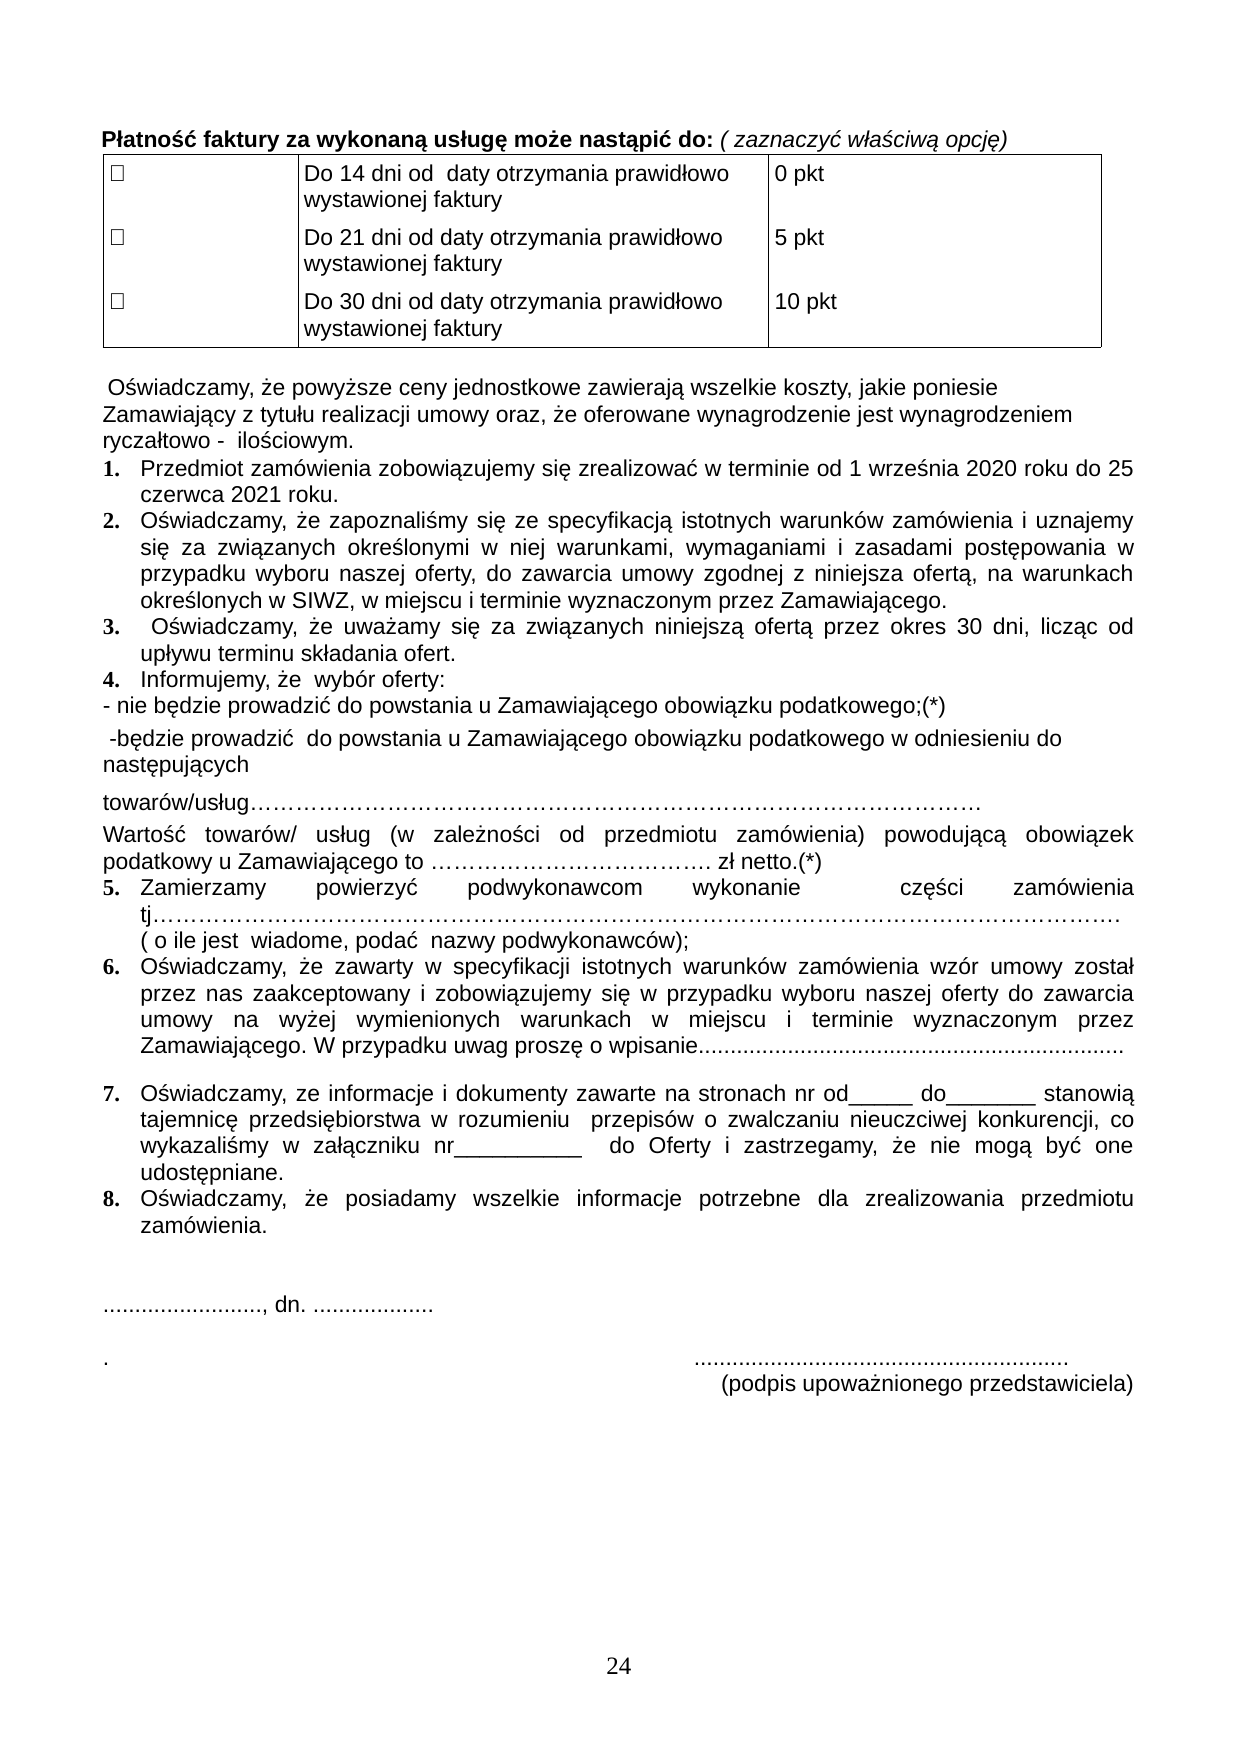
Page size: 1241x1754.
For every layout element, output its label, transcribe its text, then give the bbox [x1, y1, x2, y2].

list Informujemy, że wybór oferty: [103, 666, 1135, 692]
list Wartość towarów/ usług (w zależności od przedmiotu zamówienia) powodującą obowiązek podatkowy u Zamawiającego to ………………………………. zł netto.(*) [103, 821, 1135, 874]
text . ........................................................... [103, 1343, 1135, 1370]
table_cell Do 21 dni od daty otrzymania prawidłowo wystawionej faktury [299, 218, 768, 282]
text (podpis upoważnionego przedstawiciela) [103, 1370, 1135, 1396]
table_cell Do 30 dni od daty otrzymania prawidłowo wystawionej faktury [299, 283, 768, 347]
list Oświadczamy, że uważamy się za związanych niniejszą ofertą przez okres 30 dni, licząc od upływu terminu składania ofert. [103, 613, 1135, 666]
list Oświadczamy, ze informacje i dokumenty zawarte na stronach nr od_____ do_______ stanowią tajemnicę przedsiębiorstwa w rozumieniu przepisów o zwalczaniu nieuczciwej konkurencji, co wykazaliśmy w załączniku nr__________ do Oferty i zastrzegamy, że nie mogą być one udostępniane. [103, 1080, 1135, 1185]
table_cell  [104, 218, 298, 282]
list towarów/usług…………………………………………………………………………………… [103, 789, 1135, 816]
list Zamierzamy powierzyć podwykonawcom wykonanie części zamówienia tj……………………………………………………………………………………………………………….( o ile jest wiadome, podać nazwy podwykonawców); [103, 874, 1135, 953]
list Oświadczamy, że posiadamy wszelkie informacje potrzebne dla zrealizowania przedmiotu zamówienia. [103, 1185, 1135, 1238]
table_cell  [104, 283, 298, 347]
text Płatność faktury za wykonaną usługę może nastąpić do: ( zaznaczyć właściwą opcję) [101, 126, 1134, 153]
table_cell 10 pkt [769, 283, 1101, 347]
table_header  [104, 155, 298, 218]
table_header 0 pkt [769, 155, 1101, 218]
table_header Do 14 dni od daty otrzymania prawidłowo wystawionej faktury [299, 155, 768, 218]
list Przedmiot zamówienia zobowiązujemy się zrealizować w terminie od 1 września 2020 roku do 25 czerwca 2021 roku. [103, 455, 1135, 507]
text ........................., dn. ................... [103, 1291, 1135, 1317]
table_cell 5 pkt [769, 218, 1101, 282]
list -będzie prowadzić do powstania u Zamawiającego obowiązku podatkowego w odniesieniu do następujących [103, 724, 1135, 777]
list Oświadczamy, że zapoznaliśmy się ze specyfikacją istotnych warunków zamówienia i uznajemy się za związanych określonymi w niej warunkami, wymaganiami i zasadami postępowania w przypadku wyboru naszej oferty, do zawarcia umowy zgodnej z niniejsza ofertą, na warunkach określonych w SIWZ, w miejscu i terminie wyznaczonym przez Zamawiającego. [103, 507, 1135, 613]
list - nie będzie prowadzić do powstania u Zamawiającego obowiązku podatkowego;(*) [103, 692, 1135, 719]
list Oświadczamy, że zawarty w specyfikacji istotnych warunków zamówienia wzór umowy został przez nas zaakceptowany i zobowiązujemy się w przypadku wyboru naszej oferty do zawarcia umowy na wyżej wymienionych warunkach w miejscu i terminie wyznaczonym przez Zamawiającego. W przypadku uwag proszę o wpisanie................................................................... [103, 953, 1135, 1059]
text Oświadczamy, że powyższe ceny jednostkowe zawierają wszelkie koszty, jakie poniesie Zamawiający z tytułu realizacji umowy oraz, że oferowane wynagrodzenie jest wynagrodzeniem ryczałtowo - ilościowym. [101, 374, 1134, 453]
